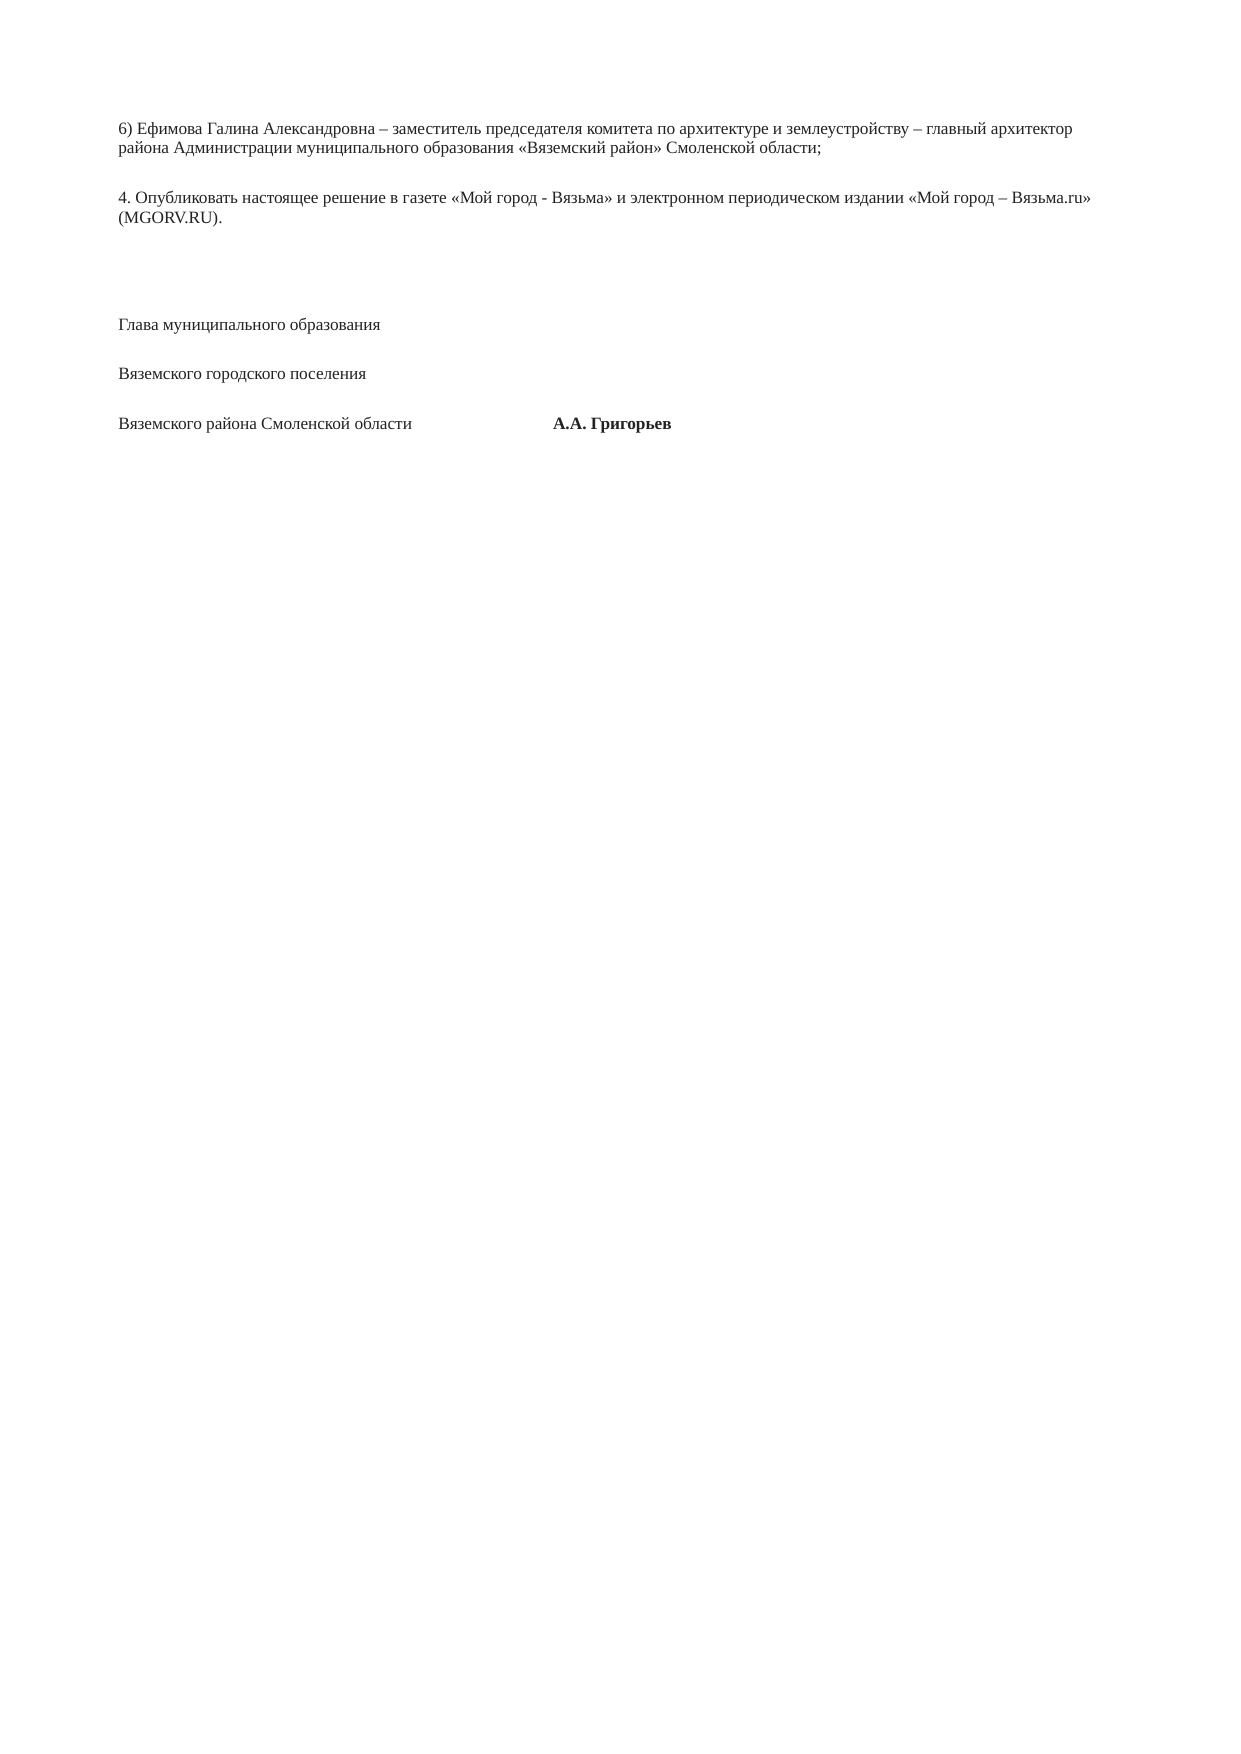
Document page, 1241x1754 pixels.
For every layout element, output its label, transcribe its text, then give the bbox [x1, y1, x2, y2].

table_cell 6) Ефимова Галина Александровна – заместитель председателя комитета по архитектуре и землеустройству – главный архитектор района Администрации муниципального образования «Вяземский район» Смоленской области; 4. Опубликовать настоящее решение в газете «Мой город - Вязьма» и электронном периодическом издании «Мой город – Вязьма.ru» (MGORV.RU). Глава муниципального образования Вяземского городского поселения Вяземского района Смоленской области А.А. Григорьев [118, 118, 1122, 462]
